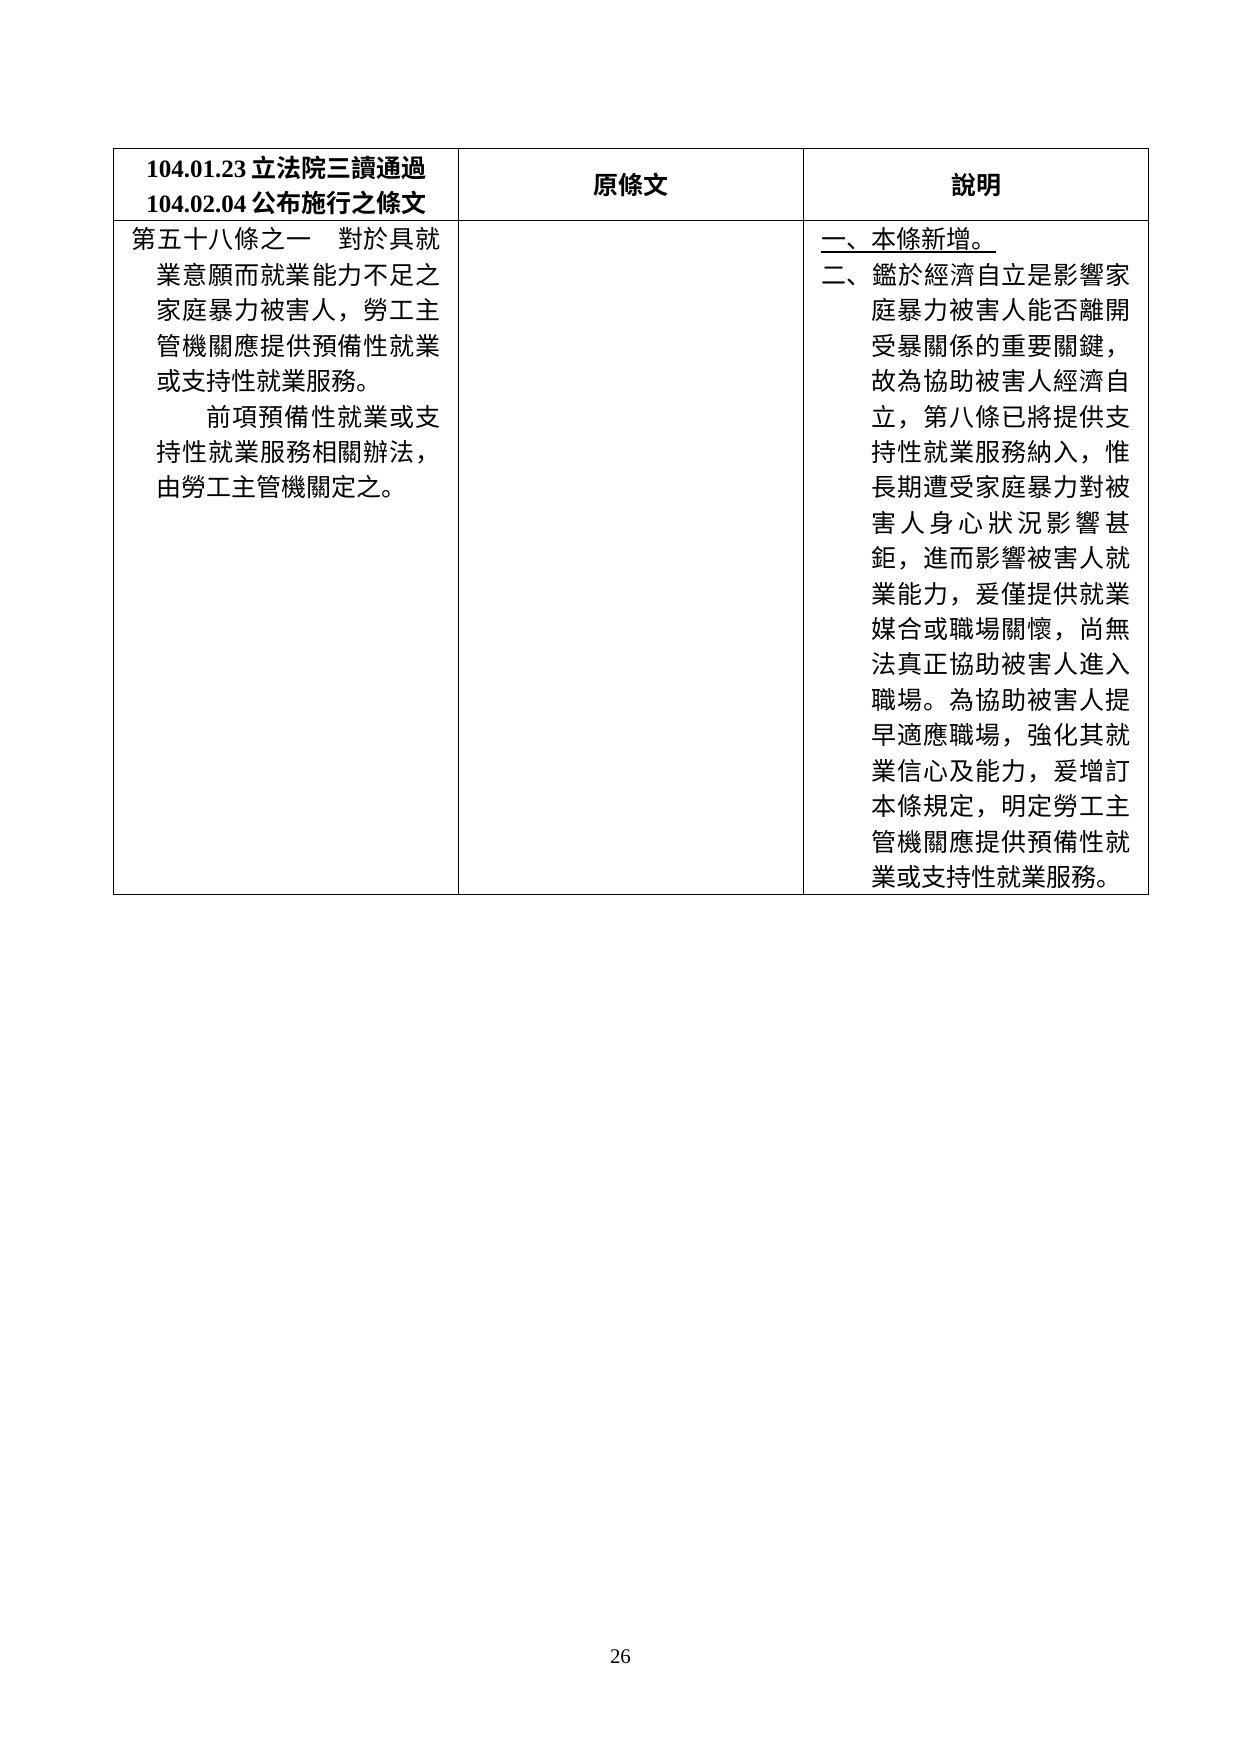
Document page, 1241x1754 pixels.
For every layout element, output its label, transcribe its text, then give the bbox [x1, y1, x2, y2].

table_header 說明 [804, 149, 1148, 219]
table_header 原條文 [459, 149, 803, 219]
table_cell [459, 221, 803, 893]
table_header 104.01.23立法院三讀通過 104.02.04公布施行之條文 [114, 149, 458, 219]
table_cell 一、本條新增。 二、鑑於經濟自立是影響家庭暴力被害人能否離開受暴關係的重要關鍵，故為協助被害人經濟自立，第八條已將提供支持性就業服務納入，惟長期遭受家庭暴力對被害人身心狀況影響甚鉅，進而影響被害人就業能力，爰僅提供就業媒合或職場關懷，尚無法真正協助被害人進入職場。為協助被害人提早適應職場，強化其就業信心及能力，爰增訂本條規定，明定勞工主管機關應提供預備性就業或支持性就業服務。 [804, 221, 821, 893]
table_cell 一、本條新增。 二、鑑於經濟自立是影響家庭暴力被害人能否離開受暴關係的重要關鍵，故為協助被害人經濟自立，第八條已將提供支持性就業服務納入，惟長期遭受家庭暴力對被害人身心狀況影響甚鉅，進而影響被害人就業能力，爰僅提供就業媒合或職場關懷，尚無法真正協助被害人進入職場。為協助被害人提早適應職場，強化其就業信心及能力，爰增訂本條規定，明定勞工主管機關應提供預備性就業或支持性就業服務。 [1131, 221, 1148, 893]
table_cell 第五十八條之一 對於具就業意願而就業能力不足之家庭暴力被害人，勞工主管機關應提供預備性就業或支持性就業服務。 前項預備性就業或支持性就業服務相關辦法，由勞工主管機關定之。 [114, 221, 458, 893]
